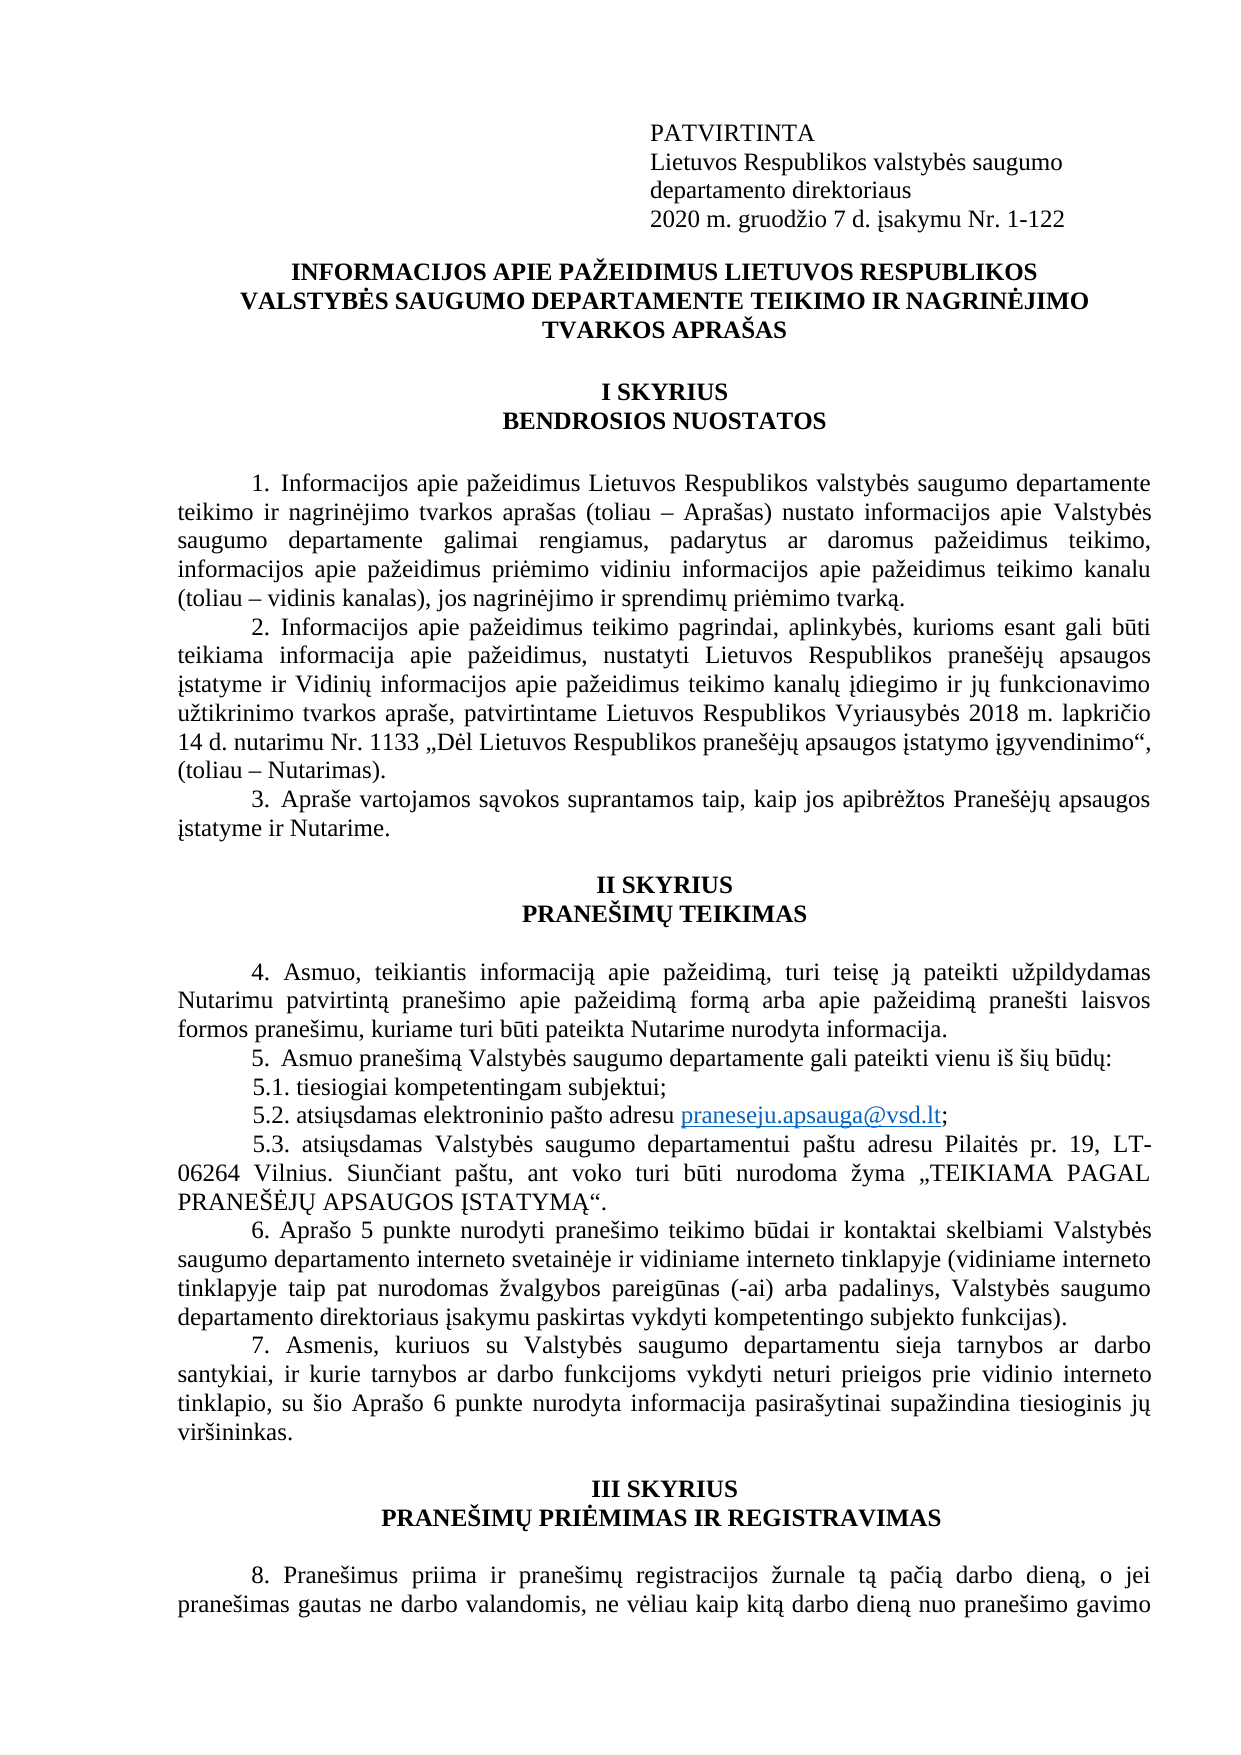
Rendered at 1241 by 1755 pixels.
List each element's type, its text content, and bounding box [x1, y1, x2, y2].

text 8. Pranešimus priima ir pranešimų registracijos žurnale tą pačią darbo dieną, o jei pranešimas gautas ne darbo valandomis, ne vėliau kaip kitą darbo dieną nuo pranešimo gavimo [177, 1561, 1152, 1618]
text 6. Aprašo 5 punkte nurodyti pranešimo teikimo būdai ir kontaktai skelbiami Valstybės saugumo departamento interneto svetainėje ir vidiniame interneto tinklapyje (vidiniame interneto tinklapyje taip pat nurodomas žvalgybos pareigūnas (-ai) arba padalinys, Valstybės saugumo departamento direktoriaus įsakymu paskirtas vykdyti kompetentingo subjekto funkcijas). [177, 1216, 1152, 1331]
text BENDROSIOS NUOSTATOS [177, 406, 1152, 434]
text PRANEŠIMŲ TEIKIMAS [177, 899, 1152, 928]
text III SKYRIUS [177, 1474, 1152, 1503]
text 5. Asmuo pranešimą Valstybės saugumo departamente gali pateikti vienu iš šių būdų: [177, 1043, 1152, 1072]
text INFORMACIJOS APIE PAŽEIDIMUS LIETUVOS RESPUBLIKOS VALSTYBĖS SAUGUMO DEPARTAMENTE TEIKIMO IR NAGRINĖJIMO TVARKOS APRAŠAS [236, 257, 1093, 343]
text PATVIRTINTA [575, 118, 1152, 147]
text I Skyrius [177, 377, 1152, 406]
text 5.2. atsiųsdamas elektroninio pašto adresu praneseju.apsauga@vsd.lt; [177, 1101, 1152, 1129]
text 2020 m. gruodžio 7 d. įsakymu Nr. 1-122 [650, 204, 1152, 233]
text II SKYRIUS [177, 871, 1152, 899]
text Lietuvos Respublikos valstybės saugumo [650, 147, 1152, 176]
text 7. Asmenis, kuriuos su Valstybės saugumo departamentu sieja tarnybos ar darbo santykiai, ir kurie tarnybos ar darbo funkcijoms vykdyti neturi prieigos prie vidinio interneto tinklapio, su šio Aprašo 6 punkte nurodyta informacija pasirašytinai supažindina tiesioginis jų viršininkas. [177, 1331, 1152, 1446]
text 3. Apraše vartojamos sąvokos suprantamos taip, kaip jos apibrėžtos Pranešėjų apsaugos įstatyme ir Nutarime. [177, 784, 1152, 842]
text 2. Informacijos apie pažeidimus teikimo pagrindai, aplinkybės, kurioms esant gali būti teikiama informacija apie pažeidimus, nustatyti Lietuvos Respublikos pranešėjų apsaugos įstatyme ir Vidinių informacijos apie pažeidimus teikimo kanalų įdiegimo ir jų funkcionavimo užtikrinimo tvarkos apraše, patvirtintame Lietuvos Respublikos Vyriausybės 2018 m. lapkričio 14 d. nutarimu Nr. 1133 „Dėl Lietuvos Respublikos pranešėjų apsaugos įstatymo įgyvendinimo“, (toliau – Nutarimas). [177, 612, 1152, 784]
text 5.1. tiesiogiai kompetentingam subjektui; [177, 1072, 1152, 1101]
text 1. Informacijos apie pažeidimus Lietuvos Respublikos valstybės saugumo departamente teikimo ir nagrinėjimo tvarkos aprašas (toliau – Aprašas) nustato informacijos apie Valstybės saugumo departamente galimai rengiamus, padarytus ar daromus pažeidimus teikimo, informacijos apie pažeidimus priėmimo vidiniu informacijos apie pažeidimus teikimo kanalu (toliau – vidinis kanalas), jos nagrinėjimo ir sprendimų priėmimo tvarką. [177, 468, 1152, 612]
text PRANEŠIMŲ PRIĖMIMAS IR REGISTRAVIMAS [177, 1503, 1152, 1532]
text 4. Asmuo, teikiantis informaciją apie pažeidimą, turi teisę ją pateikti užpildydamas Nutarimu patvirtintą pranešimo apie pažeidimą formą arba apie pažeidimą pranešti laisvos formos pranešimu, kuriame turi būti pateikta Nutarime nurodyta informacija. [177, 957, 1152, 1043]
text 5.3. atsiųsdamas Valstybės saugumo departamentui paštu adresu Pilaitės pr. 19, LT-06264 Vilnius. Siunčiant paštu, ant voko turi būti nurodoma žyma „TEIKIAMA PAGAL PRANEŠĖJŲ APSAUGOS ĮSTATYMĄ“. [177, 1129, 1152, 1216]
text departamento direktoriaus [650, 176, 1152, 204]
